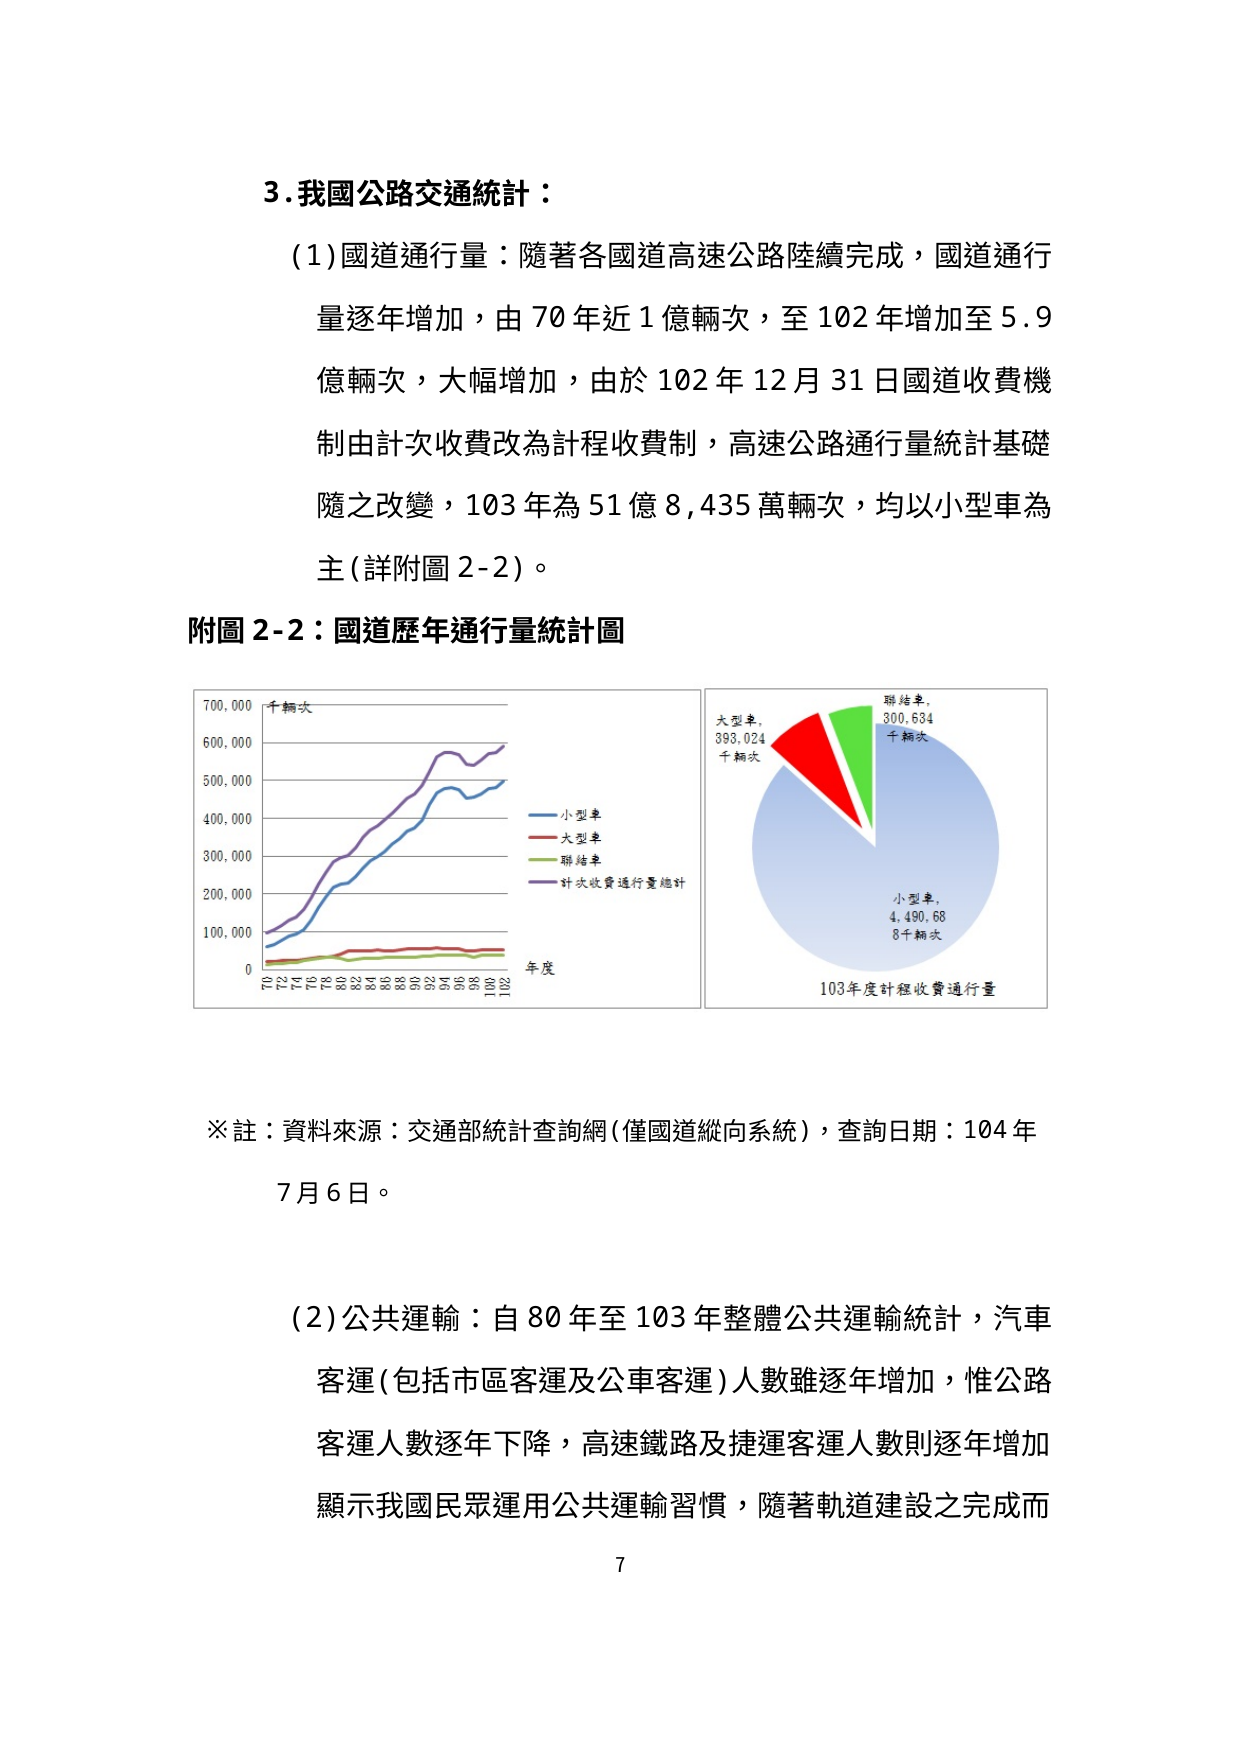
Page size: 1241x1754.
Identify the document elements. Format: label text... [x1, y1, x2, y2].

text (1)國道通行量：隨著各國道高速公路陸續完成，國道通行量逐年增加，由70年近1億輛次，至102年增加至5.9億輛次，大幅增加，由於102年12月31日國道收費機制由計次收費改為計程收費制，高速公路通行量統計基礎隨之改變，103年為51億8,435萬輛次，均以小型車為主(詳附圖2-2)。 [287, 212, 1053, 587]
text 3.我國公路交通統計： [262, 150, 1053, 212]
text 附圖2-2：國道歷年通行量統計圖 [187, 587, 1053, 650]
text ※註：資料來源：交通部統計查詢網(僅國道縱向系統)，查詢日期：104年7月6日。 [202, 1087, 1053, 1212]
text (2)公共運輸：自80年至103年整體公共運輸統計，汽車客運(包括市區客運及公車客運)人數雖逐年增加，惟公路客運人數逐年下降，高速鐵路及捷運客運人數則逐年增加，顯示我國民眾運用公共運輸習慣，隨著軌道建設之完成而逐漸轉變中(詳附圖2-3)。 [287, 1275, 1053, 1525]
